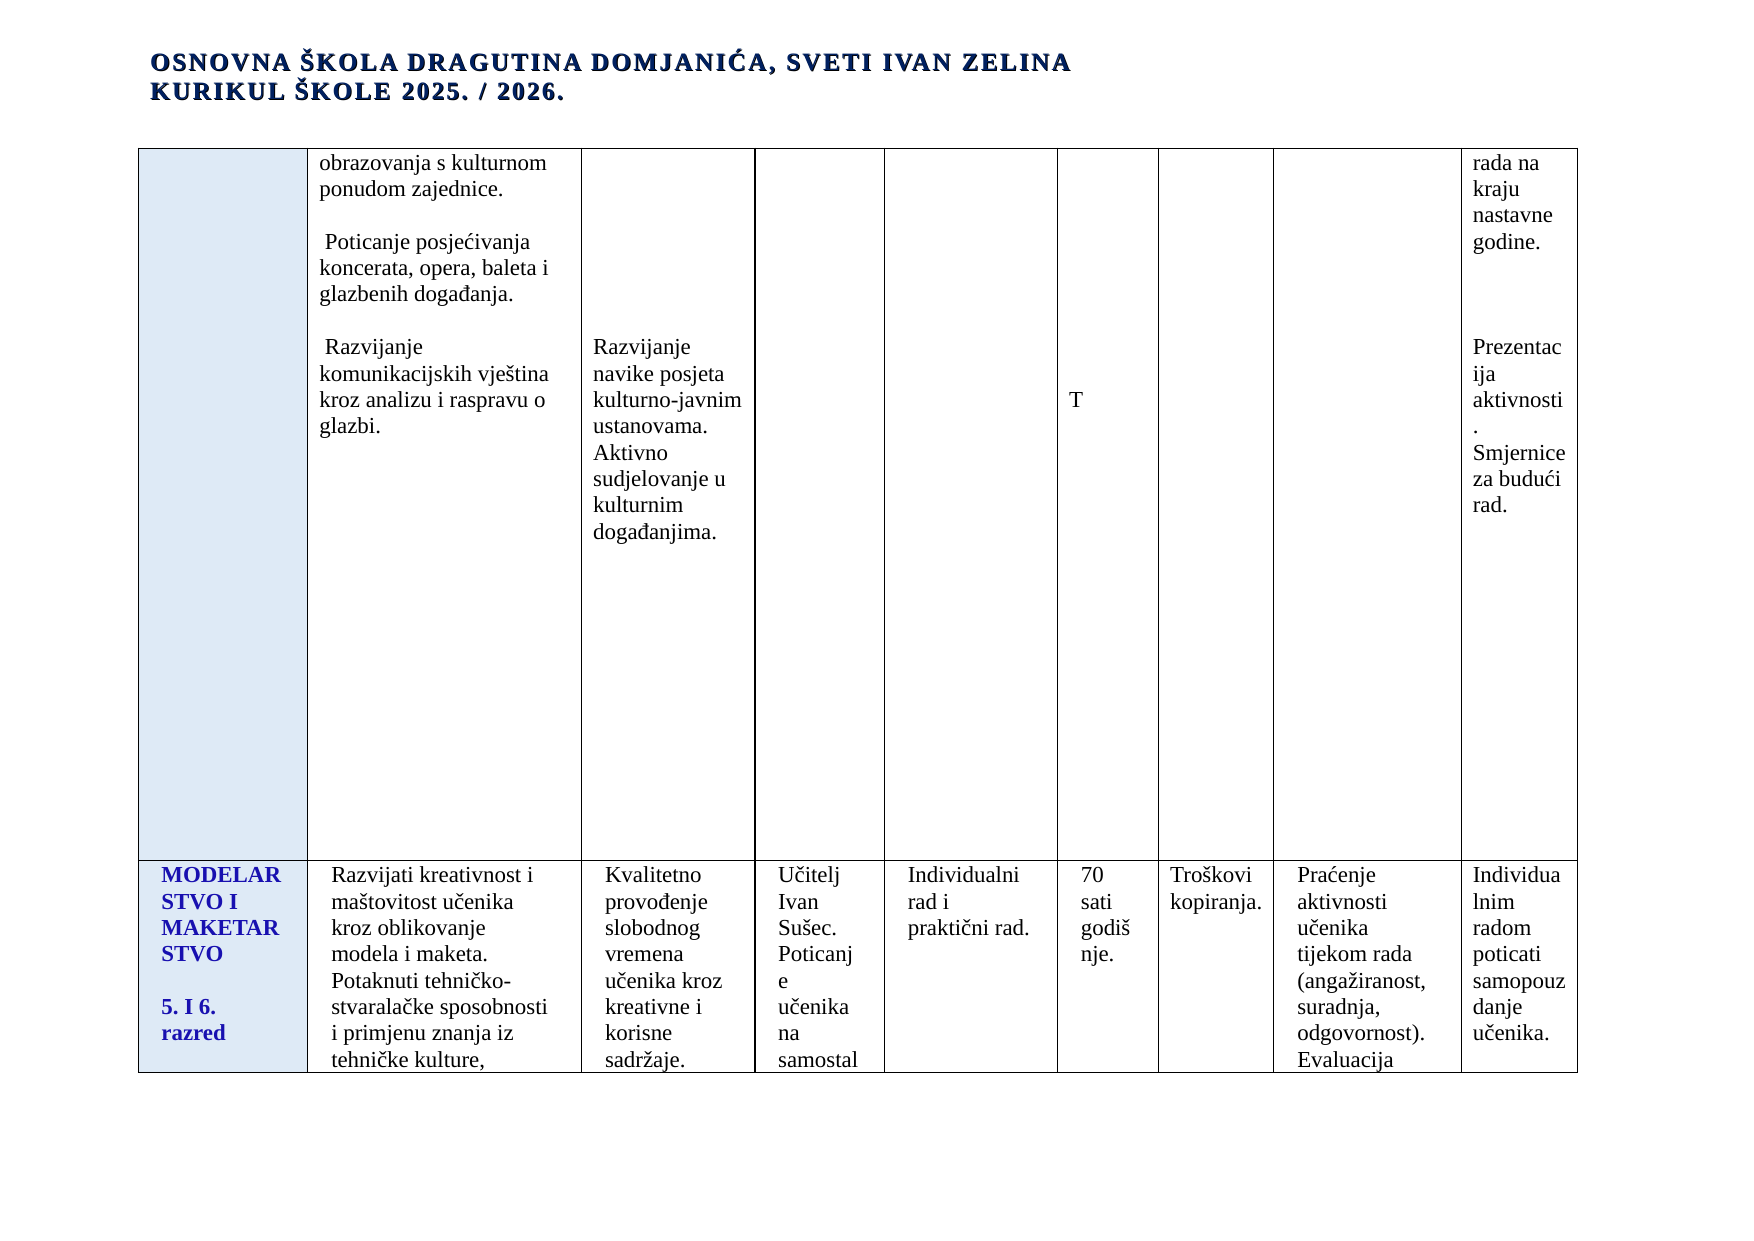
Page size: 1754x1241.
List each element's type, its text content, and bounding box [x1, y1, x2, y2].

table_cell Razvijanje navike posjeta kulturno-javnim ustanovama. Aktivno sudjelovanje u kulturnim događanjima. [582, 149, 754, 860]
table_cell [1274, 149, 1461, 860]
table_cell 70 sati godišnje. [1058, 861, 1158, 1072]
table_cell [885, 149, 1057, 860]
table_cell Praćenje aktivnosti učenika tijekom rada (angažiranost, suradnja, odgovornost). Evaluacija [1274, 861, 1461, 1072]
table_cell T [1058, 149, 1158, 860]
table_cell Razvijati kreativnost i maštovitost učenika kroz oblikovanje modela i maketa. Potaknuti tehničko-stvaralačke sposobnosti i primjenu znanja iz tehničke kulture, [308, 861, 581, 1072]
table_cell Troškovi kopiranja. [1159, 861, 1273, 1072]
table_cell Individualnim radom poticati samopouzdanje učenika. [1462, 861, 1577, 1072]
table_cell obrazovanja s kulturnom ponudom zajednice. Poticanje posjećivanja koncerata, opera, baleta i glazbenih događanja. Razvijanje komunikacijskih vještina kroz analizu i raspravu o glazbi. [308, 149, 581, 860]
table_cell [756, 149, 884, 860]
table_cell [139, 149, 307, 860]
table_cell [1159, 149, 1273, 860]
table_cell Individualni rad i praktični rad. [885, 861, 1057, 1072]
table_cell MODELARSTVO I MAKETARSTVO 5. I 6. razred [139, 861, 307, 1072]
table_cell Učitelj Ivan Sušec. Poticanje učenika na samostal [756, 861, 884, 1072]
table_cell rada na kraju nastavne godine. Prezentacija aktivnosti. Smjernice za budući rad. [1462, 149, 1577, 860]
table_cell Kvalitetno provođenje slobodnog vremena učenika kroz kreativne i korisne sadržaje. [582, 861, 754, 1072]
